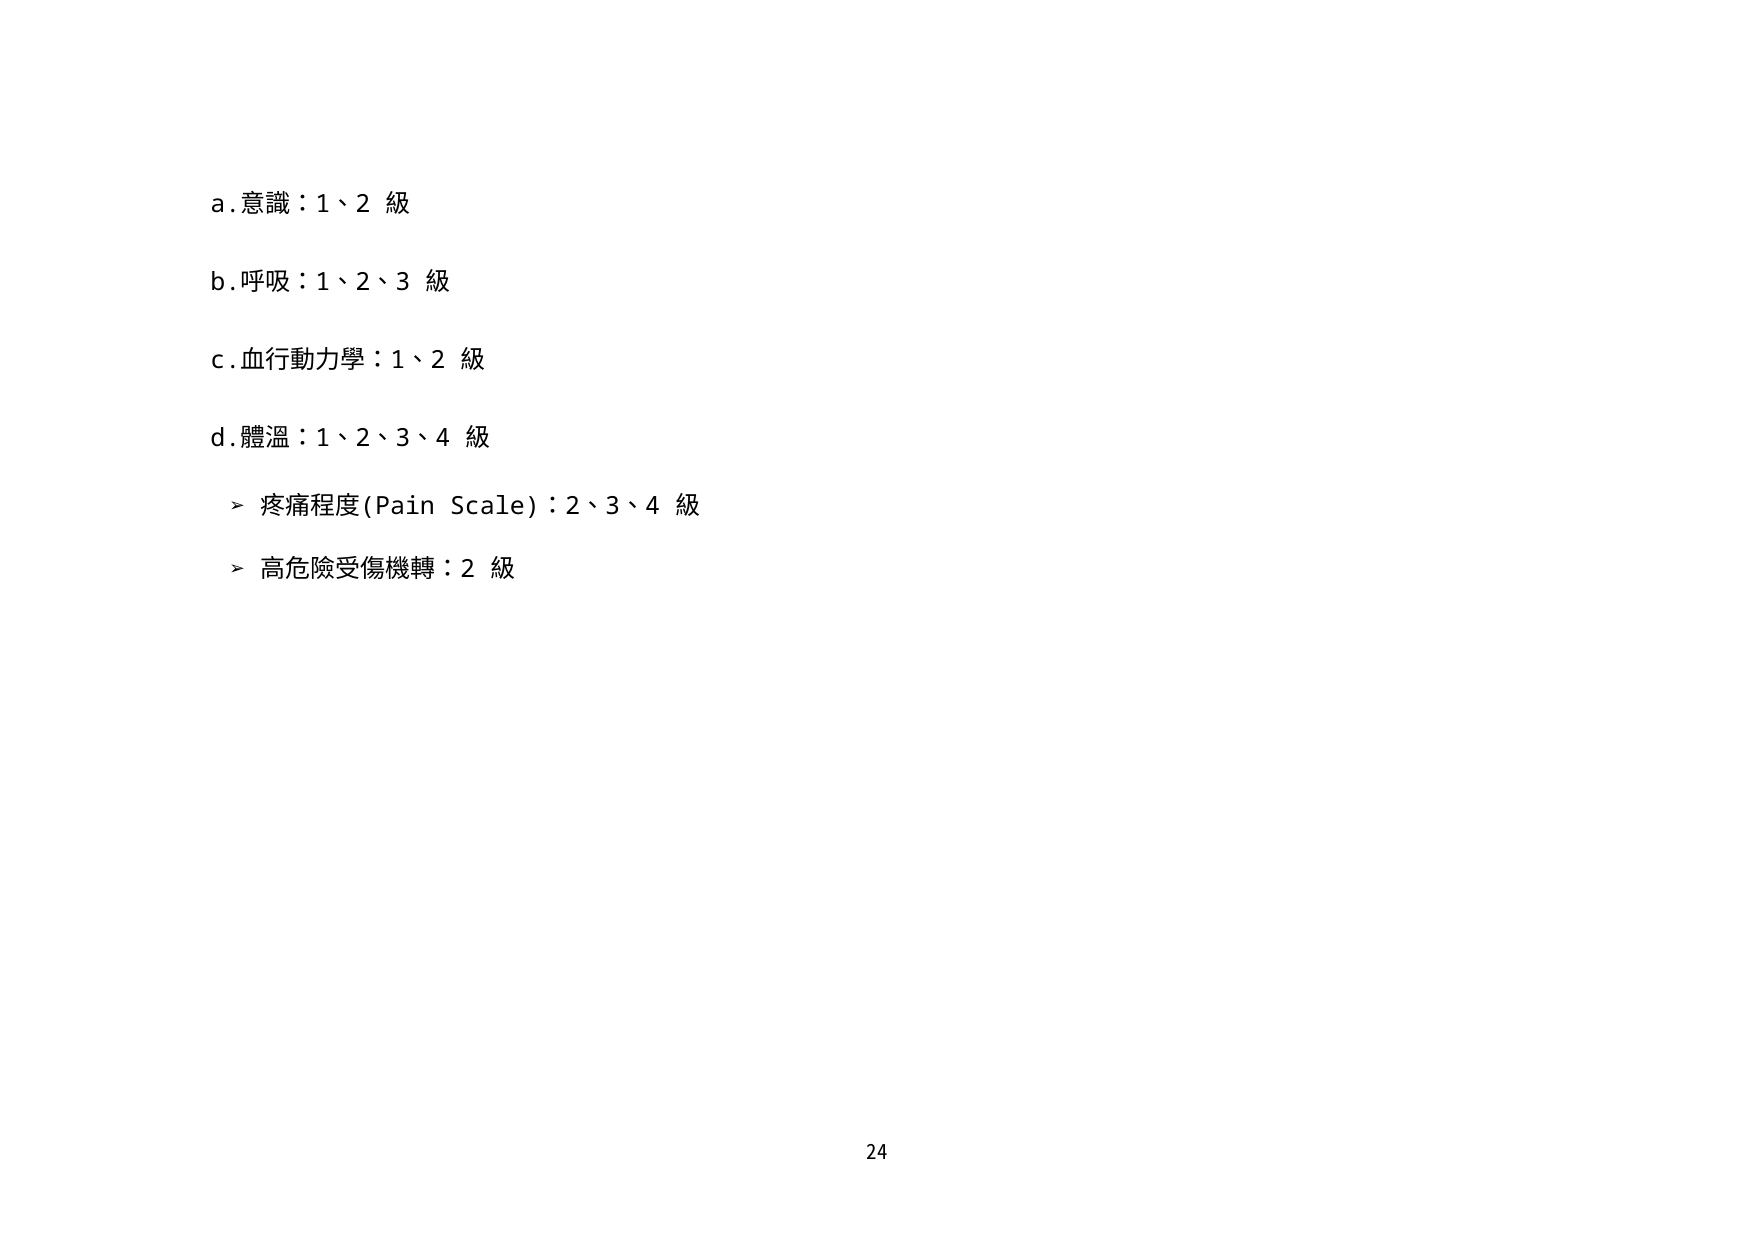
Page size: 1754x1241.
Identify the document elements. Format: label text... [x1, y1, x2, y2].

text b.呼吸：1、2、3 級 [148, 238, 620, 301]
text a.意識：1、2 級 [148, 160, 620, 222]
text ➢ 疼痛程度(Pain Scale)：2、3、4 級 [230, 462, 1606, 524]
text ➢ 高危險受傷機轉：2 級 [230, 524, 1606, 587]
text c.血行動力學：1、2 級 [148, 316, 620, 379]
text d.體溫：1、2、3、4 級 [148, 394, 620, 457]
